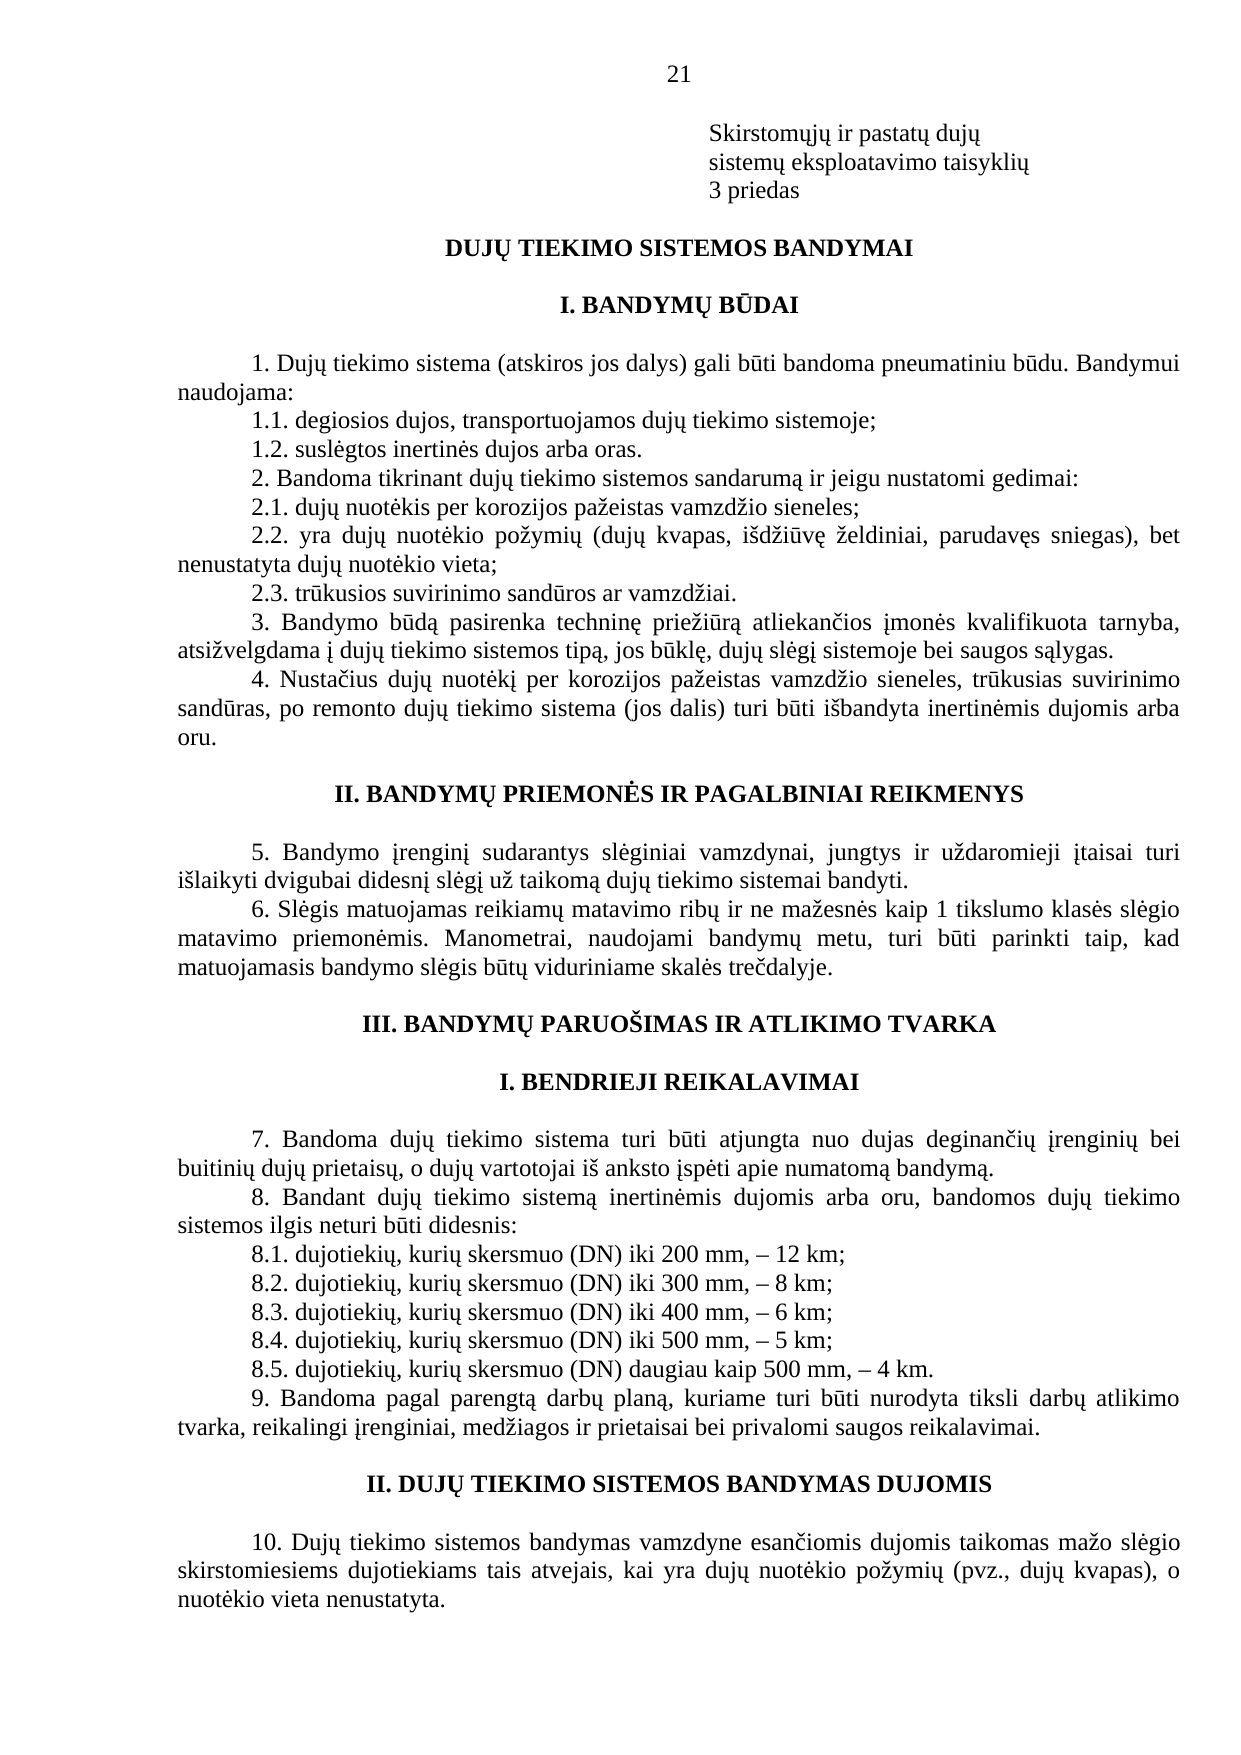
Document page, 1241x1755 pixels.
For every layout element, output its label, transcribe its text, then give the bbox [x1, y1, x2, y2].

text 4. Nustačius dujų nuotėkį per korozijos pažeistas vamzdžio sieneles, trūkusias suvirinimo sandūras, po remonto dujų tiekimo sistema (jos dalis) turi būti išbandyta inertinėmis dujomis arba oru. [177, 664, 1181, 751]
text Skirstomųjų ir pastatų dujų [709, 118, 1181, 147]
text 8.1. dujotiekių, kurių skersmuo (DN) iki 200 mm, – 12 km; [177, 1239, 1181, 1268]
text 2.1. dujų nuotėkis per korozijos pažeistas vamzdžio sieneles; [177, 492, 1181, 521]
text 7. Bandoma dujų tiekimo sistema turi būti atjungta nuo dujas deginančių įrenginių bei buitinių dujų prietaisų, o dujų vartotojai iš anksto įspėti apie numatomą bandymą. [177, 1124, 1181, 1182]
text 8.4. dujotiekių, kurių skersmuo (DN) iki 500 mm, – 5 km; [177, 1326, 1181, 1354]
text 6. Slėgis matuojamas reikiamų matavimo ribų ir ne mažesnės kaip 1 tikslumo klasės slėgio matavimo priemonėmis. Manometrai, naudojami bandymų metu, turi būti parinkti taip, kad matuojamasis bandymo slėgis būtų viduriniame skalės trečdalyje. [177, 894, 1181, 981]
text 3 priedas [177, 176, 1181, 204]
text sistemų eksploatavimo taisyklių [177, 147, 1181, 176]
text 2.2. yra dujų nuotėkio požymių (dujų kvapas, išdžiūvę želdiniai, parudavęs sniegas), bet nenustatyta dujų nuotėkio vieta; [177, 521, 1181, 578]
text 10. Dujų tiekimo sistemos bandymas vamzdyne esančiomis dujomis taikomas mažo slėgio skirstomiesiems dujotiekiams tais atvejais, kai yra dujų nuotėkio požymių (pvz., dujų kvapas), o nuotėkio vieta nenustatyta. [177, 1527, 1181, 1613]
text III. BANDYMŲ PARUOŠIMAS IR ATLIKIMO TVARKA [177, 1009, 1181, 1038]
text 5. Bandymo įrenginį sudarantys slėginiai vamzdynai, jungtys ir uždaromieji įtaisai turi išlaikyti dvigubai didesnį slėgį už taikomą dujų tiekimo sistemai bandyti. [177, 837, 1181, 894]
text 1.2. suslėgtos inertinės dujos arba oras. [177, 434, 1181, 463]
text II. DUJŲ TIEKIMO SISTEMOS BANDYMAS DUJOMIS [177, 1469, 1181, 1498]
text 8.5. dujotiekių, kurių skersmuo (DN) daugiau kaip 500 mm, – 4 km. [177, 1354, 1181, 1383]
text 8. Bandant dujų tiekimo sistemą inertinėmis dujomis arba oru, bandomos dujų tiekimo sistemos ilgis neturi būti didesnis: [177, 1182, 1181, 1239]
text 1. Dujų tiekimo sistema (atskiros jos dalys) gali būti bandoma pneumatiniu būdu. Bandymui naudojama: [177, 348, 1181, 406]
text I. BENDRIEJI REIKALAVIMAI [177, 1067, 1181, 1096]
text II. BANDYMŲ PRIEMONĖS IR PAGALBINIAI REIKMENYS [177, 779, 1181, 808]
text 8.3. dujotiekių, kurių skersmuo (DN) iki 400 mm, – 6 km; [177, 1297, 1181, 1326]
text 9. Bandoma pagal parengtą darbų planą, kuriame turi būti nurodyta tiksli darbų atlikimo tvarka, reikalingi įrenginiai, medžiagos ir prietaisai bei privalomi saugos reikalavimai. [177, 1383, 1181, 1441]
text DUJŲ TIEKIMO SISTEMOS BANDYMAI [177, 233, 1181, 262]
text 8.2. dujotiekių, kurių skersmuo (DN) iki 300 mm, – 8 km; [177, 1268, 1181, 1297]
text 1.1. degiosios dujos, transportuojamos dujų tiekimo sistemoje; [177, 406, 1181, 434]
text I. BANDYMŲ BŪDAI [177, 291, 1181, 319]
text 2. Bandoma tikrinant dujų tiekimo sistemos sandarumą ir jeigu nustatomi gedimai: [177, 463, 1181, 492]
text 2.3. trūkusios suvirinimo sandūros ar vamzdžiai. [177, 578, 1181, 607]
text 3. Bandymo būdą pasirenka techninę priežiūrą atliekančios įmonės kvalifikuota tarnyba, atsižvelgdama į dujų tiekimo sistemos tipą, jos būklę, dujų slėgį sistemoje bei saugos sąlygas. [177, 607, 1181, 664]
